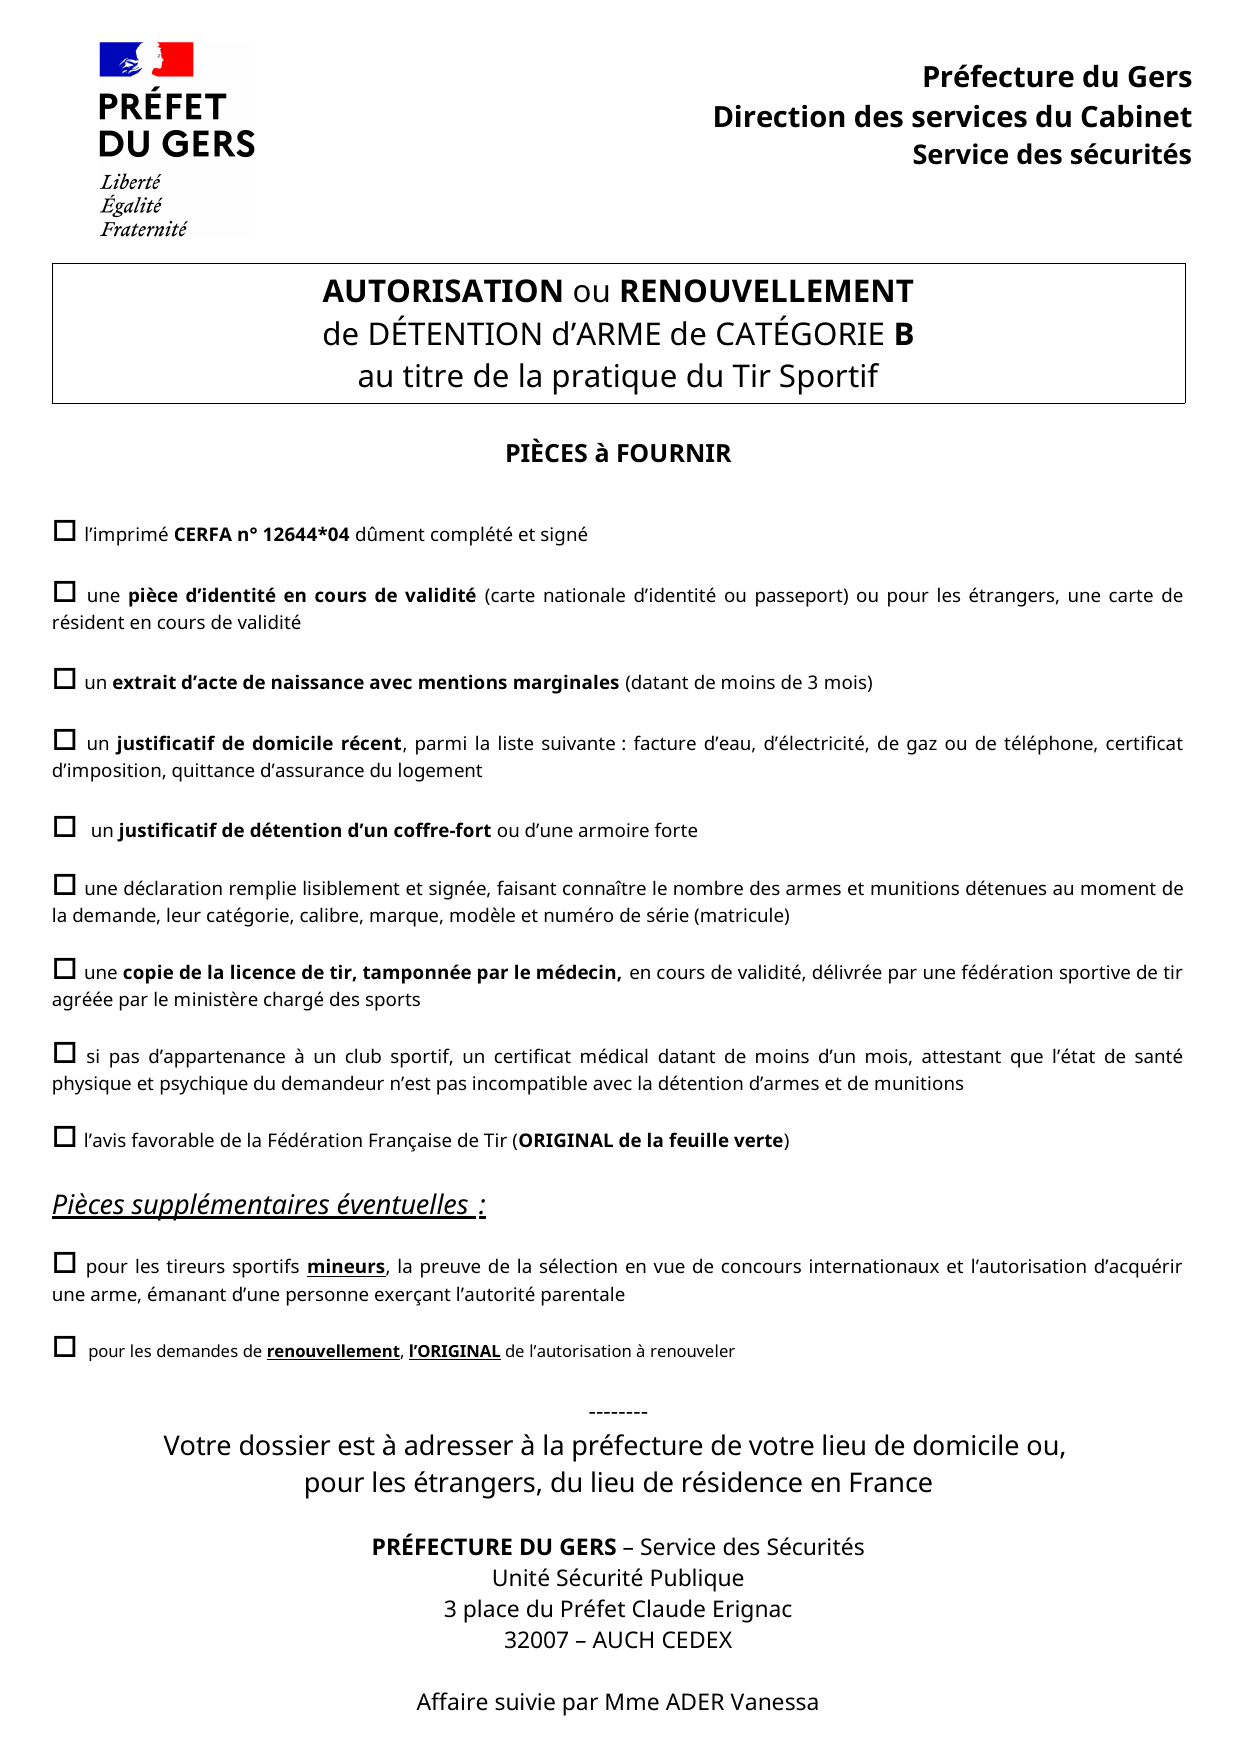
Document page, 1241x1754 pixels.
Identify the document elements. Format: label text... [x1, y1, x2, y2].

text  un extrait d’acte de naissance avec mentions marginales (datant de moins de 3 mois) [52, 669, 1185, 696]
text  si pas d’appartenance à un club sportif, un certificat médical datant de moins d’un mois, attestant que l’état de santé physique et psychique du demandeur n’est pas incompatible avec la détention d’armes et de munitions [52, 1043, 1185, 1096]
text -------- [52, 1395, 1185, 1426]
text  une copie de la licence de tir, tamponnée par le médecin, en cours de validité, délivrée par une fédération sportive de tir agréée par le ministère chargé des sports [52, 959, 1185, 1012]
text  l’avis favorable de la Fédération Française de Tir (ORIGINAL de la feuille verte) [52, 1127, 1185, 1154]
text  pour les demandes de renouvellement, l’ORIGINAL de l’autorisation à renouveler [52, 1337, 1185, 1364]
text 3 place du Préfet Claude Erignac [52, 1593, 1185, 1624]
text Votre dossier est à adresser à la préfecture de votre lieu de domicile ou, [52, 1426, 1185, 1463]
text Pièces supplémentaires éventuelles : [52, 1185, 1185, 1222]
text  un justificatif de détention d’un coffre-fort ou d’une armoire forte [52, 817, 1185, 844]
text  une pièce d’identité en cours de validité (carte nationale d’identité ou passeport) ou pour les étrangers, une carte de résident en cours de validité [52, 582, 1185, 635]
table_header AUTORISATION ou RENOUVELLEMENT de DÉTENTION d’ARME de CATÉGORIE B au titre de la pratique du Tir Sportif [53, 264, 1185, 402]
text  une déclaration remplie lisiblement et signée, faisant connaître le nombre des armes et munitions détenues au moment de la demande, leur catégorie, calibre, marque, modèle et numéro de série (matricule) [52, 875, 1185, 928]
text Unité Sécurité Publique [52, 1562, 1185, 1593]
picture [99, 42, 255, 237]
text PRÉFECTURE DU GERS – Service des Sécurités [52, 1531, 1185, 1562]
text  pour les tireurs sportifs mineurs, la preuve de la sélection en vue de concours internationaux et l’autorisation d’acquérir une arme, émanant d’une personne exerçant l’autorité parentale [52, 1253, 1185, 1306]
text 32007 – AUCH CEDEX [52, 1624, 1185, 1655]
text  l’imprimé CERFA n° 12644*04 dûment complété et signé [52, 521, 1185, 548]
text Affaire suivie par Mme ADER Vanessa [52, 1686, 1185, 1717]
text pour les étrangers, du lieu de résidence en France [52, 1463, 1185, 1500]
text PIÈCES à FOURNIR [52, 436, 1185, 470]
text  un justificatif de domicile récent, parmi la liste suivante : facture d’eau, d’électricité, de gaz ou de téléphone, certificat d’imposition, quittance d’assurance du logement [52, 730, 1185, 783]
